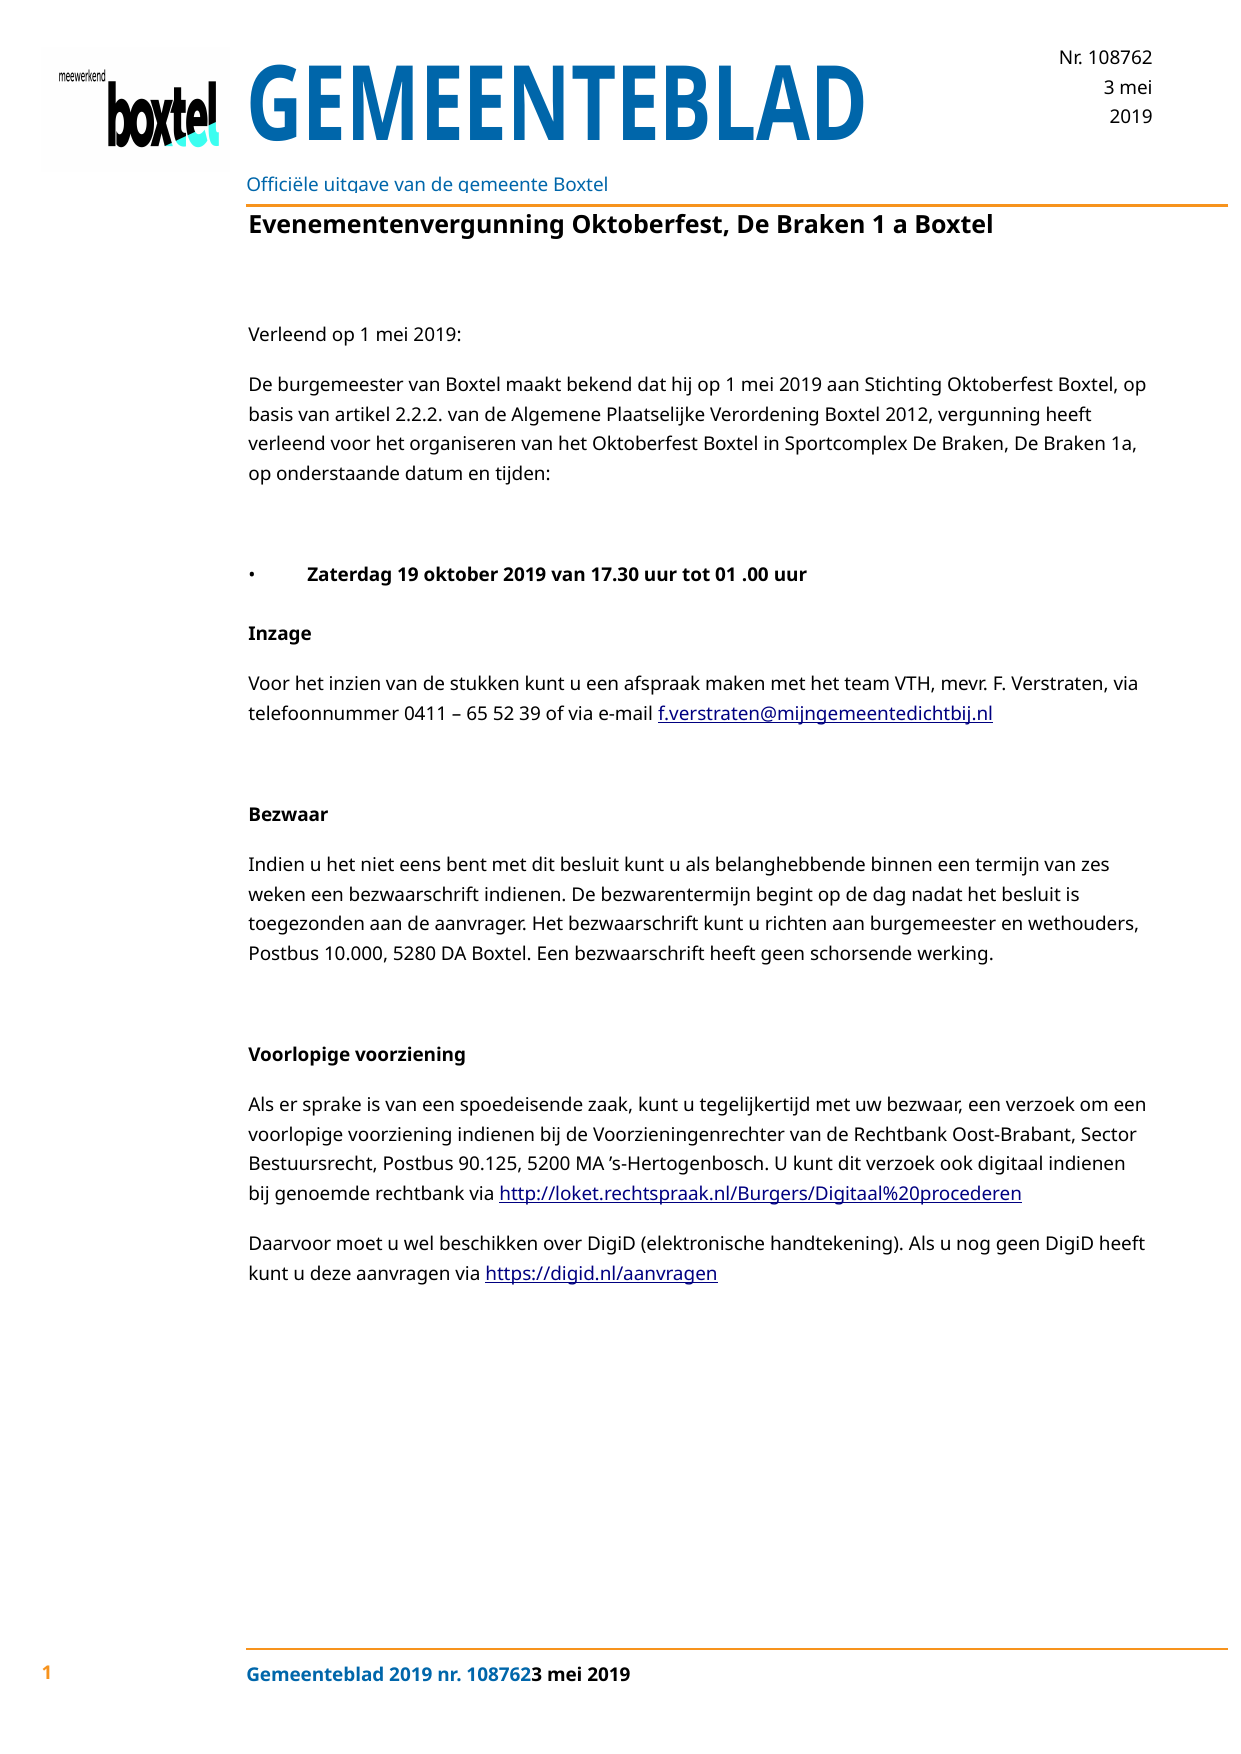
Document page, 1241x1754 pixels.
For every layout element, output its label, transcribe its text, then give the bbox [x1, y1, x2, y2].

text Evenementenvergunning Oktoberfest, De Braken 1 a Boxtel [248, 207, 1152, 241]
text Daarvoor moet u wel beschikken over DigiD (elektronische handtekening). Als u nog geen DigiD heeft kunt u deze aanvragen via https://digid.nl/aanvragen [248, 1230, 1152, 1286]
text Inzage [248, 620, 1152, 646]
text Bezwaar [248, 801, 1152, 826]
text Als er sprake is van een spoedeisende zaak, kunt u tegelijkertijd met uw bezwaar, een verzoek om een voorlopige voorziening indienen bij de Voorzieningenrechter van de Rechtbank Oost-Brabant, Sector Bestuursrecht, Postbus 90.125, 5200 MA ’s-Hertogenbosch. U kunt dit verzoek ook digitaal indienen bij genoemde rechtbank via http://loket.rechtspraak.nl/Burgers/Digitaal%20procederen [248, 1091, 1152, 1206]
picture [41, 47, 231, 172]
text Voorlopige voorziening [248, 1041, 1152, 1066]
text De burgemeester van Boxtel maakt bekend dat hij op 1 mei 2019 aan Stichting Oktoberfest Boxtel, op basis van artikel 2.2.2. van de Algemene Plaatselijke Verordening Boxtel 2012, vergunning heeft verleend voor het organiseren van het Oktoberfest Boxtel in Sportcomplex De Braken, De Braken 1a, op onderstaande datum en tijden: [248, 371, 1152, 486]
text Verleend op 1 mei 2019: [248, 321, 1152, 346]
text Voor het inzien van de stukken kunt u een afspraak maken met het team VTH, mevr. F. Verstraten, via telefoonnummer 0411 – 65 52 39 of via e-mail f.verstraten@mijngemeentedichtbij.nl [248, 670, 1152, 726]
text Indien u het niet eens bent met dit besluit kunt u als belanghebbende binnen een termijn van zes weken een bezwaarschrift indienen. De bezwarentermijn begint op de dag nadat het besluit is toegezonden aan de aanvrager. Het bezwaarschrift kunt u richten aan burgemeester en wethouders, Postbus 10.000, 5280 DA Boxtel. Een bezwaarschrift heeft geen schorsende werking. [248, 851, 1152, 966]
list Zaterdag 19 oktober 2019 van 17.30 uur tot 01 .00 uur [248, 561, 1152, 586]
